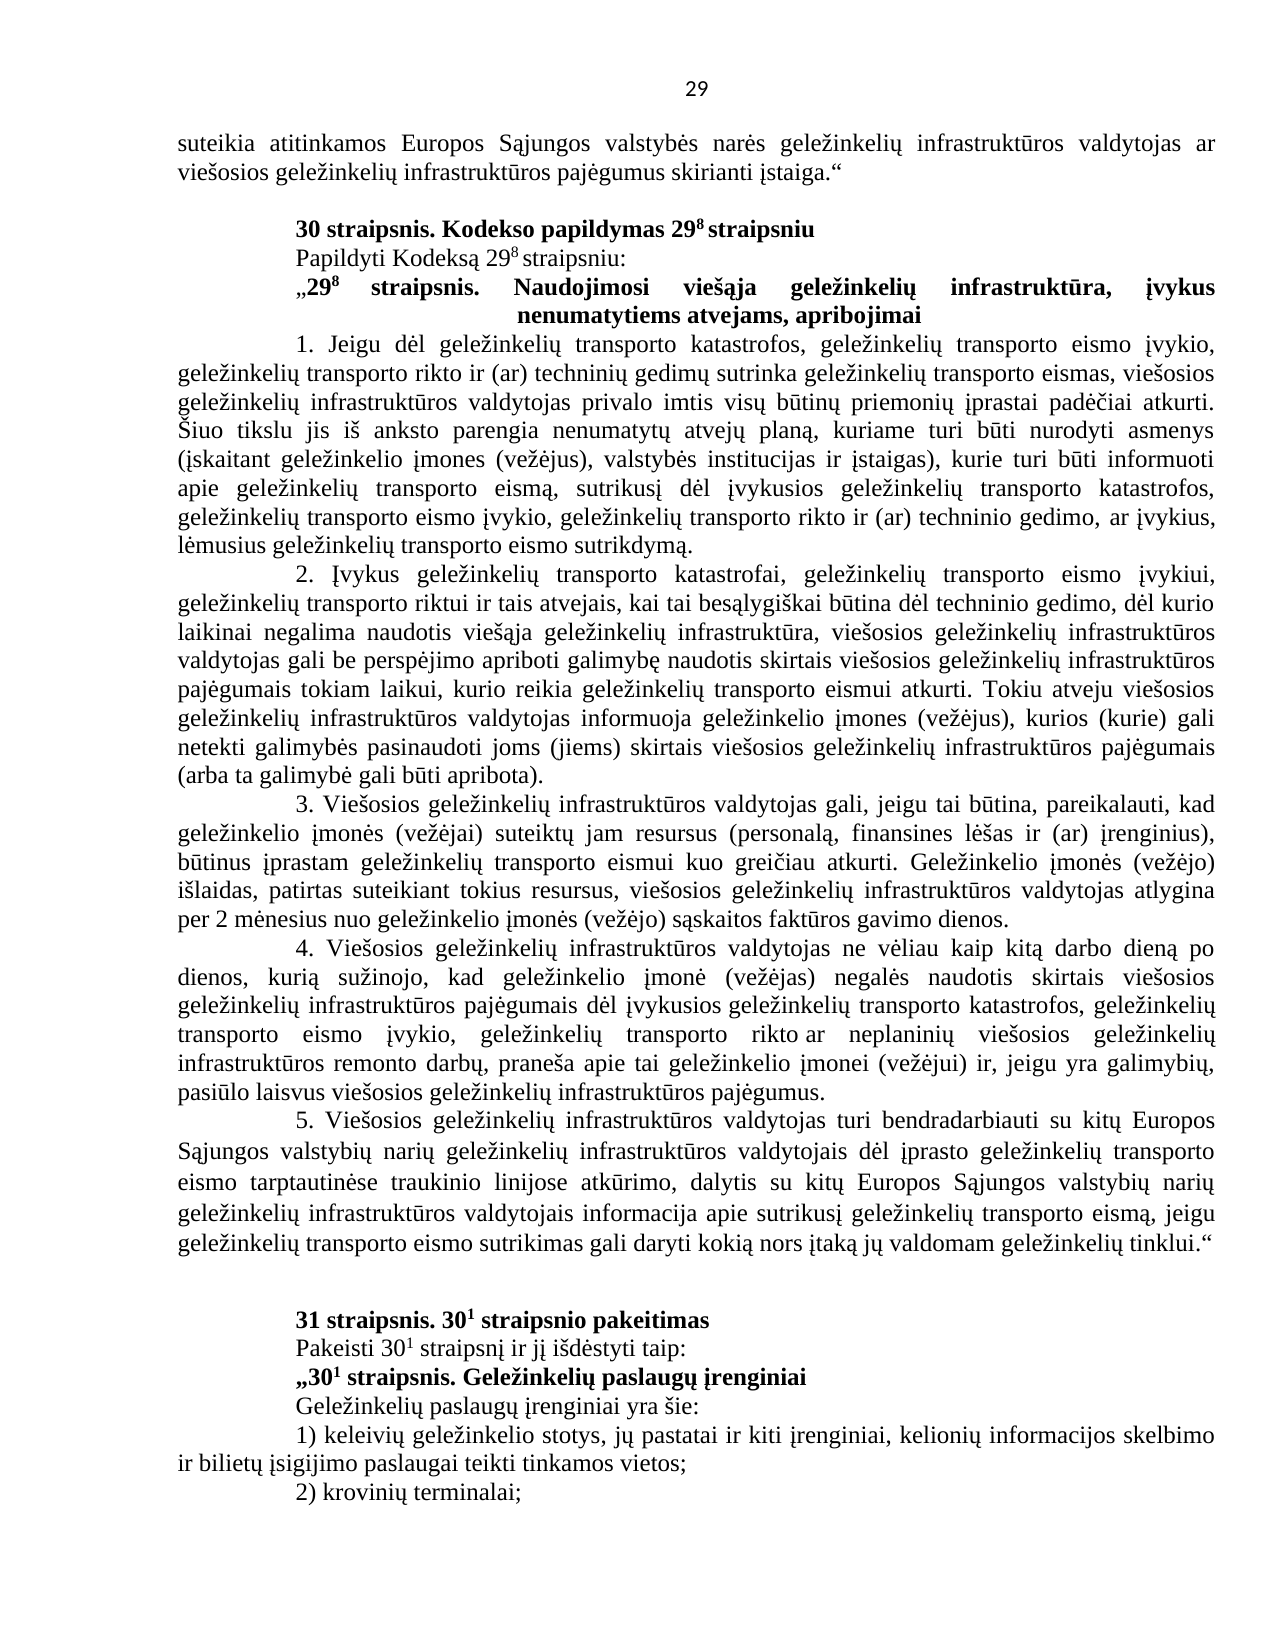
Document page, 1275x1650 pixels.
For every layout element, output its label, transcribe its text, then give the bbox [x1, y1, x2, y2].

text 1) keleivių geležinkelio stotys, jų pastatai ir kiti įrenginiai, kelionių informacijos skelbimo ir bilietų įsigijimo paslaugai teikti tinkamos vietos; [177, 1420, 1216, 1477]
text 5. Viešosios geležinkelių infrastruktūros valdytojas turi bendradarbiauti su kitų Europos Sąjungos valstybių narių geležinkelių infrastruktūros valdytojais dėl įprasto geležinkelių transporto eismo tarptautinėse traukinio linijose atkūrimo, dalytis su kitų Europos Sąjungos valstybių narių geležinkelių infrastruktūros valdytojais informacija apie sutrikusį geležinkelių transporto eismą, jeigu geležinkelių transporto eismo sutrikimas gali daryti kokią nors įtaką jų valdomam geležinkelių tinklui.“ [177, 1106, 1216, 1257]
text „298 straipsnis. Naudojimosi viešąja geležinkelių infrastruktūra, įvykus nenumatytiems atvejams, apribojimai [295, 272, 1216, 329]
text 2) krovinių terminalai; [177, 1477, 1216, 1506]
text Papildyti Kodeksą 298 straipsniu: [177, 243, 1216, 272]
text Pakeisti 301 straipsnį ir jį išdėstyti taip: [177, 1333, 1216, 1362]
text 2. Įvykus geležinkelių transporto katastrofai, geležinkelių transporto eismo įvykiui, geležinkelių transporto riktui ir tais atvejais, kai tai besąlygiškai būtina dėl techninio gedimo, dėl kurio laikinai negalima naudotis viešąja geležinkelių infrastruktūra, viešosios geležinkelių infrastruktūros valdytojas gali be perspėjimo apriboti galimybę naudotis skirtais viešosios geležinkelių infrastruktūros pajėgumais tokiam laikui, kurio reikia geležinkelių transporto eismui atkurti. Tokiu atveju viešosios geležinkelių infrastruktūros valdytojas informuoja geležinkelio įmones (vežėjus), kurios (kurie) gali netekti galimybės pasinaudoti joms (jiems) skirtais viešosios geležinkelių infrastruktūros pajėgumais (arba ta galimybė gali būti apribota). [177, 559, 1216, 789]
text 3. Viešosios geležinkelių infrastruktūros valdytojas gali, jeigu tai būtina, pareikalauti, kad geležinkelio įmonės (vežėjai) suteiktų jam resursus (personalą, finansines lėšas ir (ar) įrenginius), būtinus įprastam geležinkelių transporto eismui kuo greičiau atkurti. Geležinkelio įmonės (vežėjo) išlaidas, patirtas suteikiant tokius resursus, viešosios geležinkelių infrastruktūros valdytojas atlygina per 2 mėnesius nuo geležinkelio įmonės (vežėjo) sąskaitos faktūros gavimo dienos. [177, 789, 1216, 933]
text suteikia atitinkamos Europos Sąjungos valstybės narės geležinkelių infrastruktūros valdytojas ar viešosios geležinkelių infrastruktūros pajėgumus skirianti įstaiga.“ [177, 128, 1216, 186]
text 31 straipsnis. 301 straipsnio pakeitimas [177, 1305, 1216, 1333]
text „301 straipsnis. Geležinkelių paslaugų įrenginiai [177, 1362, 1216, 1391]
text 4. Viešosios geležinkelių infrastruktūros valdytojas ne vėliau kaip kitą darbo dieną po dienos, kurią sužinojo, kad geležinkelio įmonė (vežėjas) negalės naudotis skirtais viešosios geležinkelių infrastruktūros pajėgumais dėl įvykusios geležinkelių transporto katastrofos, geležinkelių transporto eismo įvykio, geležinkelių transporto rikto ar neplaninių viešosios geležinkelių infrastruktūros remonto darbų, praneša apie tai geležinkelio įmonei (vežėjui) ir, jeigu yra galimybių, pasiūlo laisvus viešosios geležinkelių infrastruktūros pajėgumus. [177, 933, 1216, 1106]
text 1. Jeigu dėl geležinkelių transporto katastrofos, geležinkelių transporto eismo įvykio, geležinkelių transporto rikto ir (ar) techninių gedimų sutrinka geležinkelių transporto eismas, viešosios geležinkelių infrastruktūros valdytojas privalo imtis visų būtinų priemonių įprastai padėčiai atkurti. Šiuo tikslu jis iš anksto parengia nenumatytų atvejų planą, kuriame turi būti nurodyti asmenys (įskaitant geležinkelio įmones (vežėjus), valstybės institucijas ir įstaigas), kurie turi būti informuoti apie geležinkelių transporto eismą, sutrikusį dėl įvykusios geležinkelių transporto katastrofos, geležinkelių transporto eismo įvykio, geležinkelių transporto rikto ir (ar) techninio gedimo, ar įvykius, lėmusius geležinkelių transporto eismo sutrikdymą. [177, 329, 1216, 559]
text Geležinkelių paslaugų įrenginiai yra šie: [177, 1391, 1216, 1420]
text 30 straipsnis. Kodekso papildymas 298 straipsniu [177, 214, 1216, 243]
